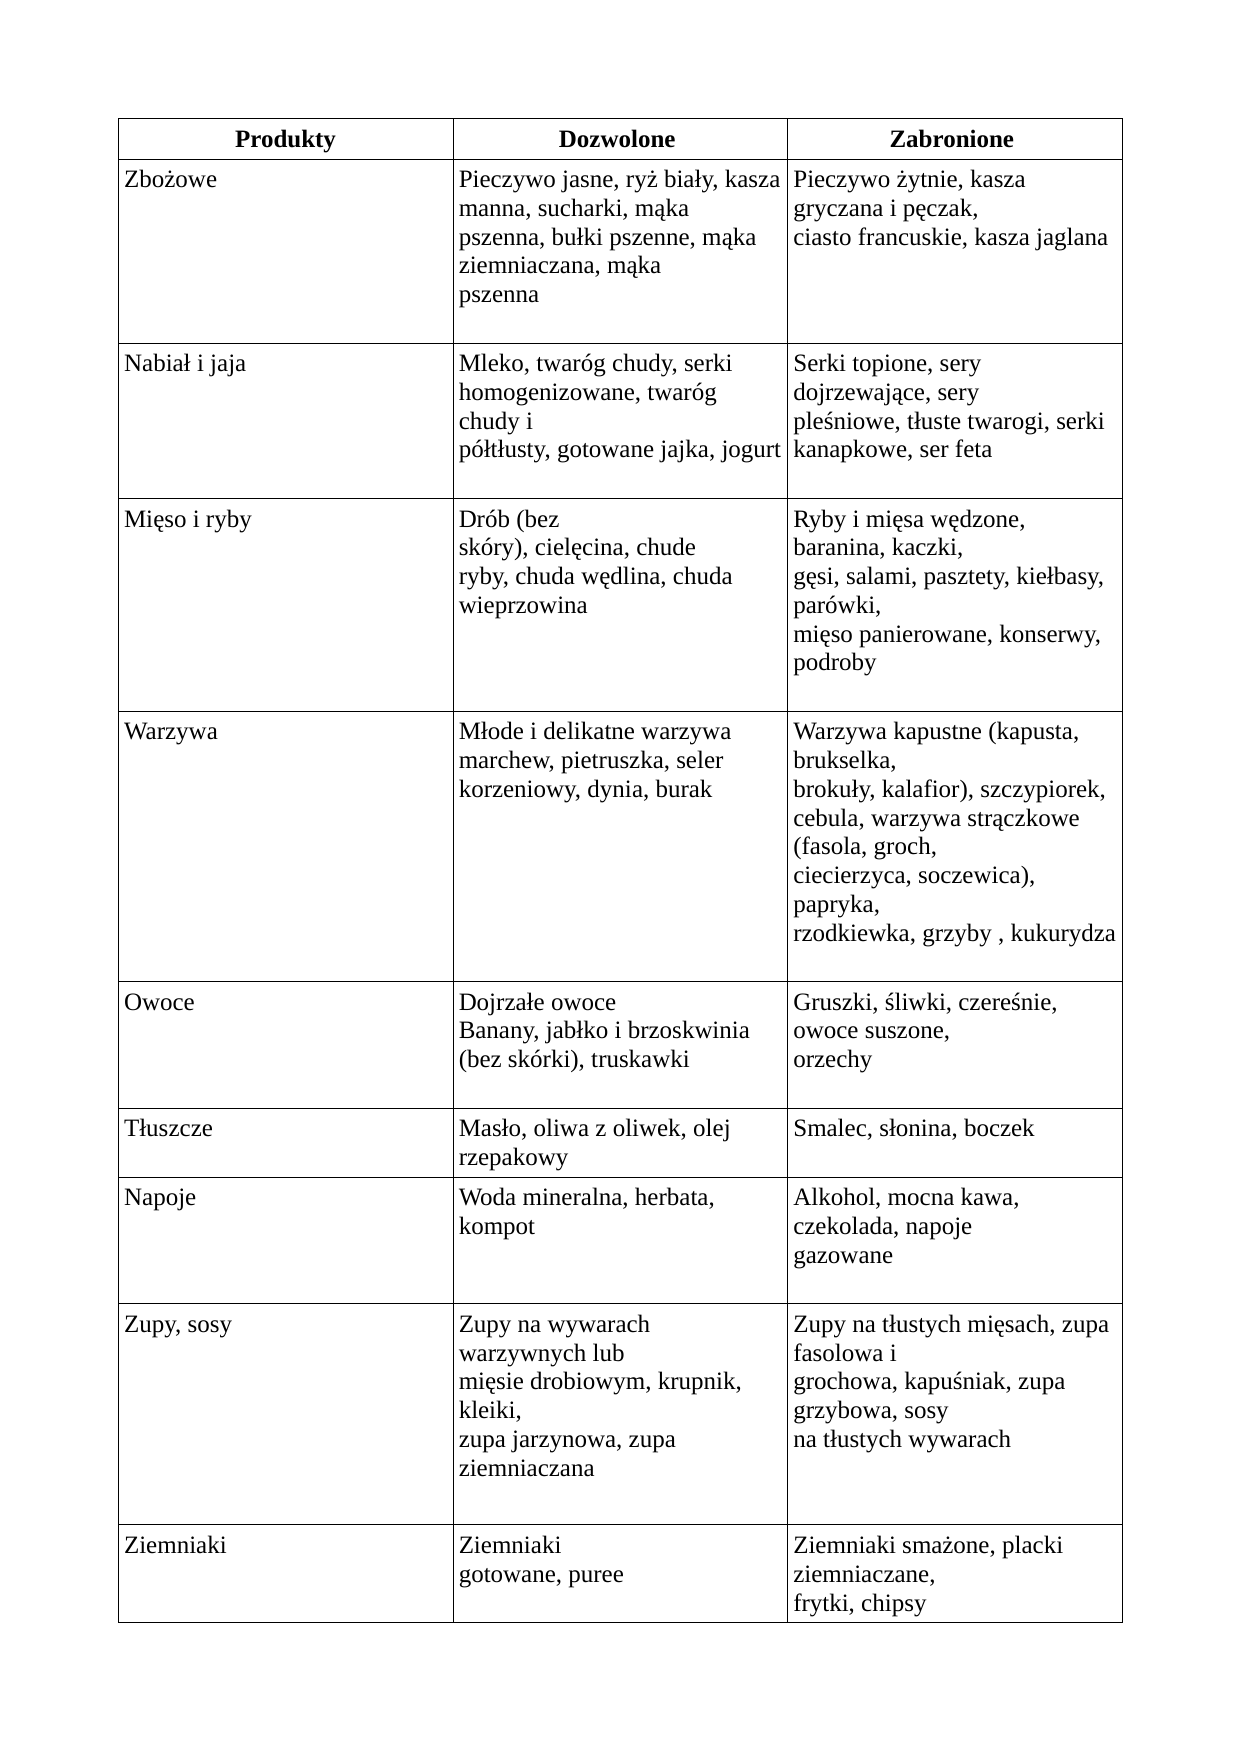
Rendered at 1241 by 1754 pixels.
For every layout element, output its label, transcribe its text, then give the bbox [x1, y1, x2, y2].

table_header Dozwolone [454, 119, 787, 158]
table_cell Dojrzałe owoce Banany, jabłko i brzoskwinia (bez skórki), truskawki [454, 982, 787, 1107]
table_cell Pieczywo jasne, ryż biały, kasza manna, sucharki, mąka pszenna, bułki pszenne, mąka ziemniaczana, mąka pszenna [454, 160, 787, 342]
table_cell Woda mineralna, herbata, kompot [454, 1178, 787, 1303]
table_cell Zupy na tłustych mięsach, zupa fasolowa i grochowa, kapuśniak, zupa grzybowa, sosy na tłustych wywarach [788, 1304, 1122, 1524]
table_cell Owoce [119, 982, 453, 1107]
table_cell Ryby i mięsa wędzone, baranina, kaczki, gęsi, salami, pasztety, kiełbasy, parówki, mięso panierowane, konserwy, podroby [788, 499, 1122, 711]
table_cell Alkohol, mocna kawa, czekolada, napoje gazowane [788, 1178, 1122, 1303]
table_cell Serki topione, sery dojrzewające, sery pleśniowe, tłuste twarogi, serki kanapkowe, ser feta [788, 344, 1122, 498]
table_cell Pieczywo żytnie, kasza gryczana i pęczak, ciasto francuskie, kasza jaglana [788, 160, 1122, 342]
table_cell Zupy, sosy [119, 1304, 453, 1524]
table_cell Tłuszcze [119, 1109, 453, 1177]
table_cell Warzywa [119, 712, 453, 981]
table_cell Gruszki, śliwki, czereśnie, owoce suszone, orzechy [788, 982, 1122, 1107]
table_cell Masło, oliwa z oliwek, olej rzepakowy [454, 1109, 787, 1177]
table_cell Smalec, słonina, boczek [788, 1109, 1122, 1177]
table_cell Zupy na wywarach warzywnych lub mięsie drobiowym, krupnik, kleiki, zupa jarzynowa, zupa ziemniaczana [454, 1304, 787, 1524]
table_cell Warzywa kapustne (kapusta, brukselka, brokuły, kalafior), szczypiorek, cebula, warzywa strączkowe (fasola, groch, ciecierzyca, soczewica), papryka, rzodkiewka, grzyby , kukurydza [788, 712, 1122, 981]
table_cell Ziemniaki [119, 1525, 453, 1622]
table_cell Zbożowe [119, 160, 453, 342]
table_cell Drób (bez skóry), cielęcina, chude ryby, chuda wędlina, chuda wieprzowina [454, 499, 787, 711]
table_cell Napoje [119, 1178, 453, 1303]
table_cell Mleko, twaróg chudy, serki homogenizowane, twaróg chudy i półtłusty, gotowane jajka, jogurt [454, 344, 787, 498]
table_header Zabronione [788, 119, 1122, 158]
table_cell Mięso i ryby [119, 499, 453, 711]
table_header Produkty [119, 119, 453, 158]
table_cell Młode i delikatne warzywa marchew, pietruszka, seler korzeniowy, dynia, burak [454, 712, 787, 981]
table_cell Nabiał i jaja [119, 344, 453, 498]
table_cell Ziemniaki gotowane, puree [454, 1525, 787, 1622]
table_cell Ziemniaki smażone, placki ziemniaczane, frytki, chipsy [788, 1525, 1122, 1622]
